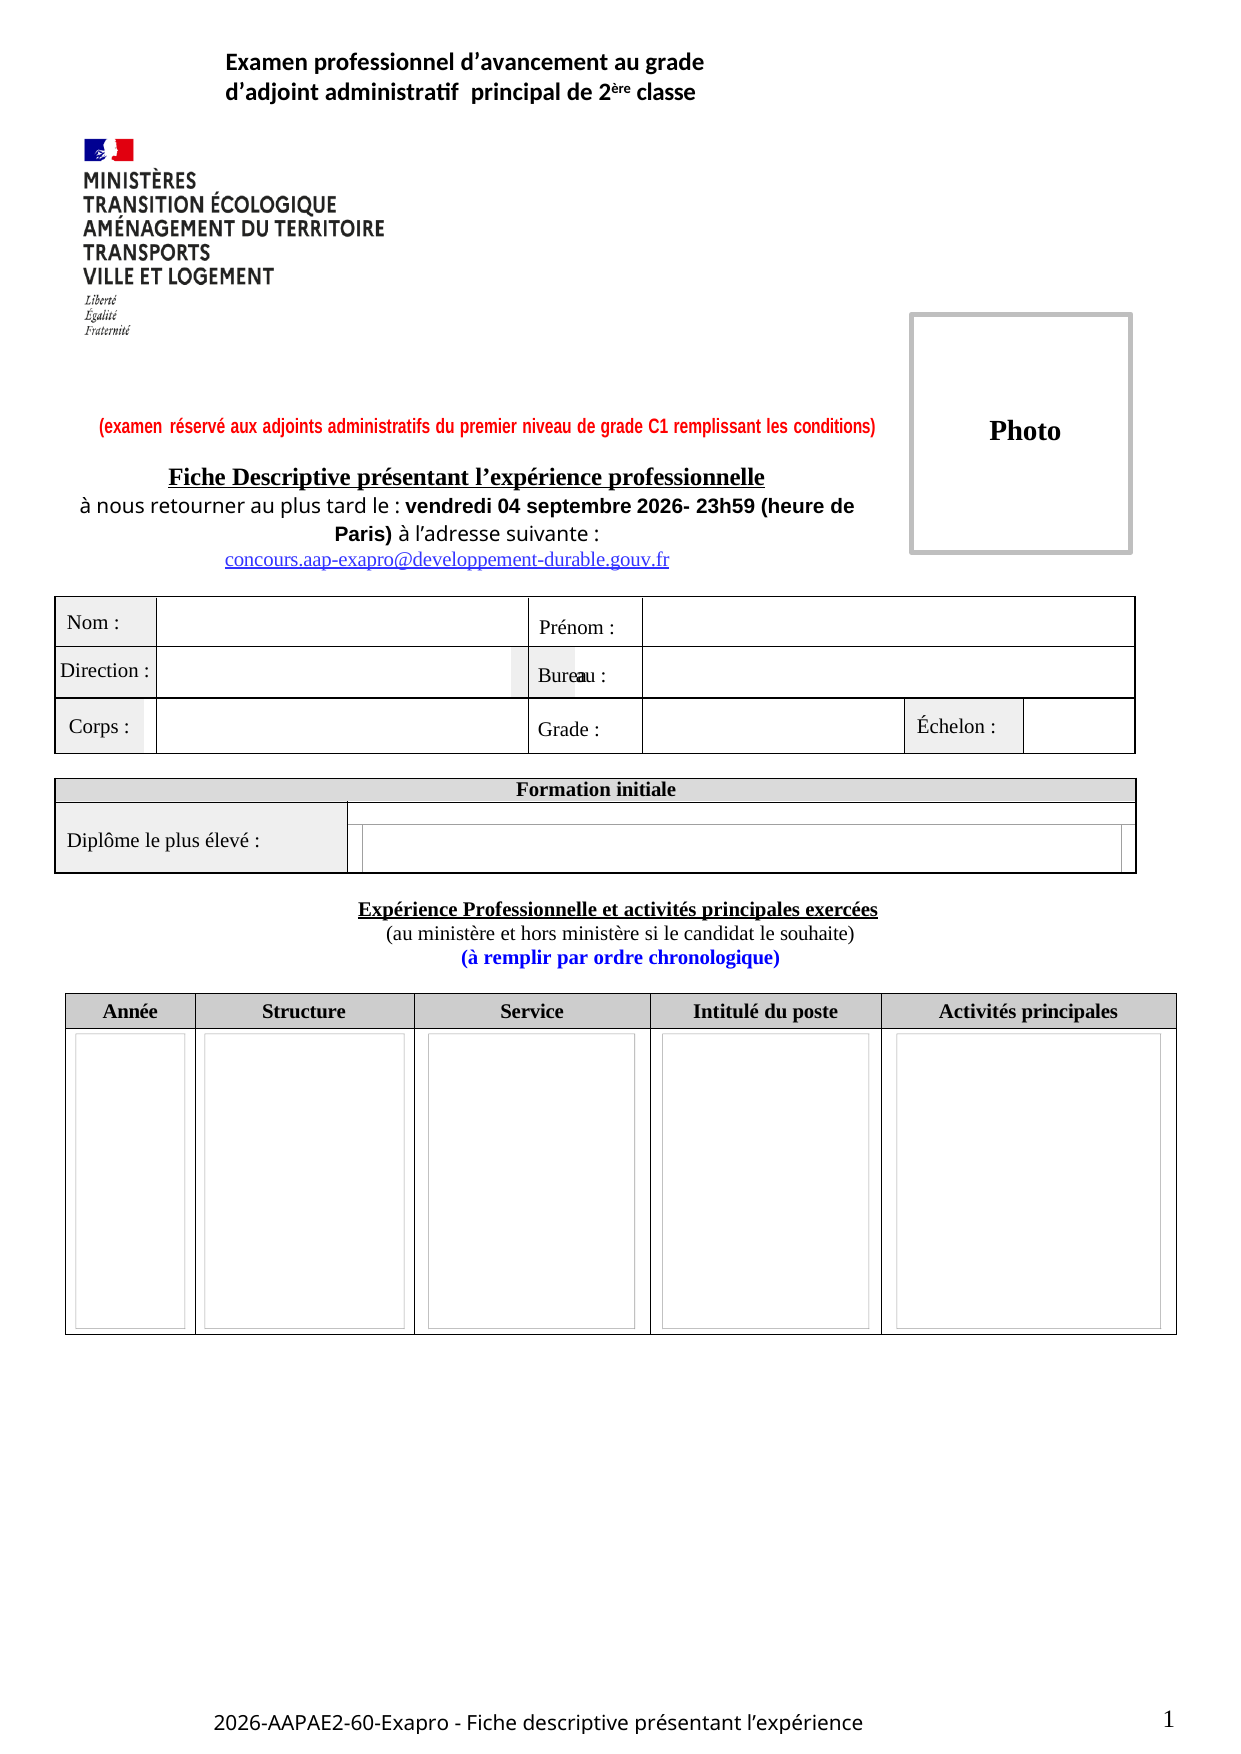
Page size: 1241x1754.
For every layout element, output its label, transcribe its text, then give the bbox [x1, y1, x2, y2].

table_cell [196, 1029, 414, 1334]
table_header Structure [196, 994, 414, 1028]
table_cell [1024, 699, 1134, 753]
table_cell [144, 699, 156, 753]
table_cell [348, 803, 1135, 824]
table_cell [66, 1029, 195, 1334]
table_cell Échelon : [905, 699, 1023, 753]
table_header [157, 597, 528, 646]
table_cell [511, 647, 528, 697]
table_cell [1122, 825, 1135, 872]
table_cell [157, 647, 511, 697]
text concours.aap-exapro@developpement-durable.gouv.fr [224, 548, 1181, 571]
table_header Formation initiale [56, 779, 1135, 801]
table_cell Corps : [56, 699, 144, 753]
text Photo [989, 413, 1131, 447]
table_header Activités principales [882, 994, 1176, 1028]
table_cell [157, 699, 528, 753]
table_cell [348, 825, 362, 872]
table_cell Burea [529, 647, 575, 697]
table_header Nom : [56, 597, 156, 646]
table_cell Grade : [529, 699, 642, 753]
table_cell [415, 1029, 650, 1334]
subtitle Expérience Professionnelle et activités principales exercées [55, 896, 1181, 921]
text à nous retourner au plus tard le : vendredi 04 septembre 2026- 23h59 (heure de Paris) à l’adresse suivante : [66, 491, 868, 548]
table_header Service [415, 994, 650, 1028]
table_header Année [66, 994, 195, 1028]
table_header Prénom : [529, 597, 642, 646]
table_cell au : [575, 647, 642, 697]
table_cell [651, 1029, 881, 1334]
text (au ministère et hors ministère si le candidat le souhaite) [59, 921, 1181, 944]
table_header Intitulé du poste [651, 994, 881, 1028]
table_cell [643, 647, 1134, 697]
table_cell [363, 825, 1121, 872]
table_cell [643, 699, 904, 753]
table_cell Direction : [56, 647, 156, 697]
text (examen réservé aux adjoints administratifs du premier niveau de grade C1 remplissant les conditions) [99, 414, 909, 438]
table_header [643, 597, 1134, 646]
picture [68, 124, 423, 347]
table_cell [882, 1029, 1176, 1334]
subtitle Fiche Descriptive présentant l’expérience professionnelle [66, 463, 867, 491]
table_cell Diplôme le plus élevé : [56, 803, 347, 872]
subtitle (à remplir par ordre chronologique) [59, 944, 1181, 969]
